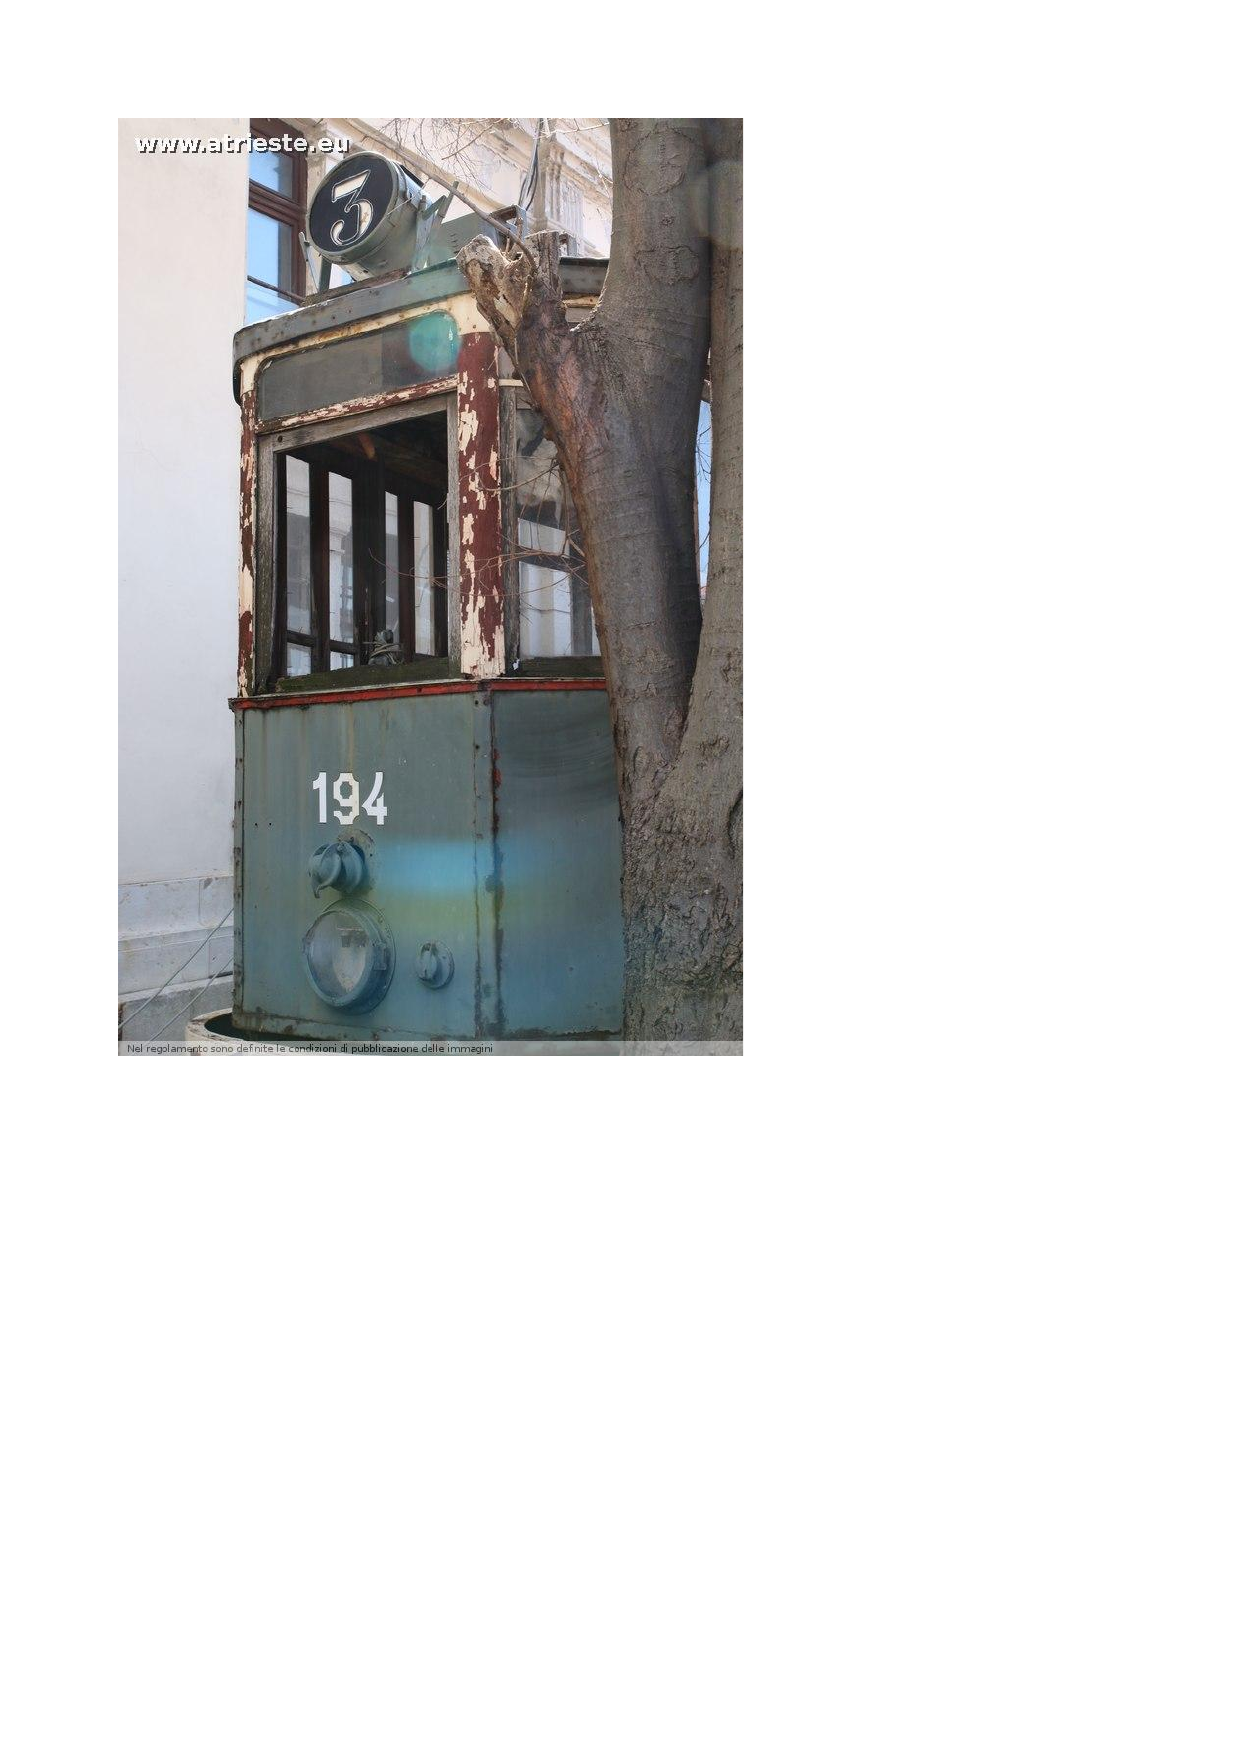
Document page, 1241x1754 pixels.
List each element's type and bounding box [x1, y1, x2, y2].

picture [118, 118, 744, 1056]
